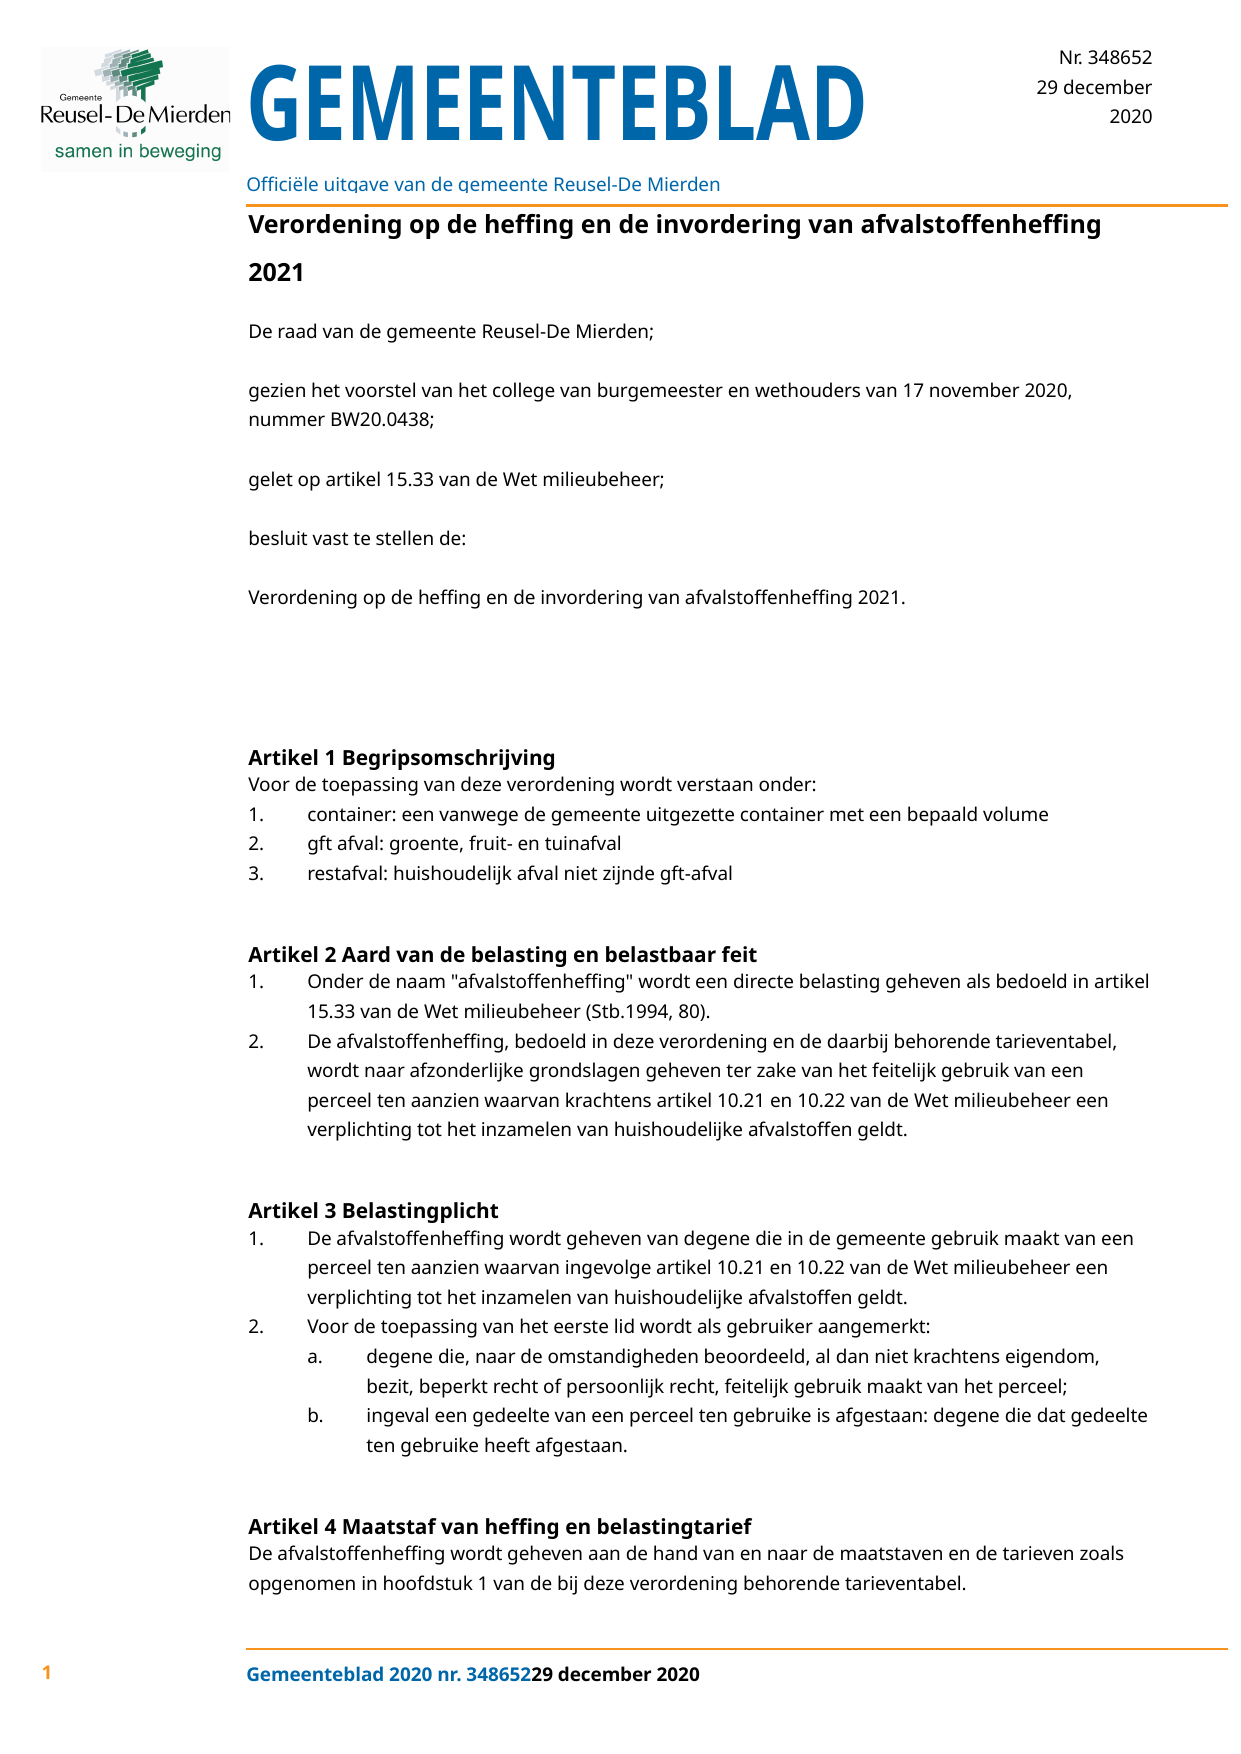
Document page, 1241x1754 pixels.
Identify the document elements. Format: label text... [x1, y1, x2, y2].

list De afvalstoffenheffing, bedoeld in deze verordening en de daarbij behorende tarieventabel, wordt naar afzonderlijke grondslagen geheven ter zake van het feitelijk gebruik van een perceel ten aanzien waarvan krachtens artikel 10.21 en 10.22 van de Wet milieubeheer een verplichting tot het inzamelen van huishoudelijke afvalstoffen geldt. [248, 1028, 1152, 1142]
list ingeval een gedeelte van een perceel ten gebruike is afgestaan: degene die dat gedeelte ten gebruike heeft afgestaan. [307, 1402, 1152, 1458]
list Onder de naam "afvalstoffenheffing" wordt een directe belasting geheven als bedoeld in artikel 15.33 van de Wet milieubeheer (Stb.1994, 80). [248, 969, 1152, 1024]
text Verordening op de heffing en de invordering van afvalstoffenheffing 2021 [248, 207, 1152, 288]
text Artikel 3 Belastingplicht [248, 1197, 1152, 1225]
list Voor de toepassing van het eerste lid wordt als gebruiker aangemerkt: [248, 1314, 1152, 1339]
picture [41, 47, 231, 172]
text De afvalstoffenheffing wordt geheven aan de hand van en naar de maatstaven en de tarieven zoals opgenomen in hoofdstuk 1 van de bij deze verordening behorende tarieventabel. [248, 1541, 1152, 1596]
text Artikel 4 Maatstaf van heffing en belastingtarief [248, 1512, 1152, 1541]
list restafval: huishoudelijk afval niet zijnde gft-afval [248, 860, 1152, 886]
text gezien het voorstel van het college van burgemeester en wethouders van 17 november 2020, [248, 377, 1152, 403]
list degene die, naar de omstandigheden beoordeeld, al dan niet krachtens eigendom, bezit, beperkt recht of persoonlijk recht, feitelijk gebruik maakt van het perceel; [307, 1343, 1152, 1399]
text besluit vast te stellen de: [248, 525, 1152, 551]
list gft afval: groente, fruit- en tuinafval [248, 831, 1152, 856]
text Verordening op de heffing en de invordering van afvalstoffenheffing 2021. [248, 584, 1152, 610]
text nummer BW20.0438; [248, 407, 1152, 432]
text Artikel 1 Begripsomschrijving [248, 743, 1152, 771]
text De raad van de gemeente Reusel-De Mierden; [248, 318, 1152, 344]
text gelet op artikel 15.33 van de Wet milieubeheer; [248, 466, 1152, 492]
text Artikel 2 Aard van de belasting en belastbaar feit [248, 940, 1152, 969]
list De afvalstoffenheffing wordt geheven van degene die in de gemeente gebruik maakt van een perceel ten aanzien waarvan ingevolge artikel 10.21 en 10.22 van de Wet milieubeheer een verplichting tot het inzamelen van huishoudelijke afvalstoffen geldt. [248, 1225, 1152, 1310]
list container: een vanwege de gemeente uitgezette container met een bepaald volume [248, 801, 1152, 827]
text Voor de toepassing van deze verordening wordt verstaan onder: [248, 771, 1152, 797]
